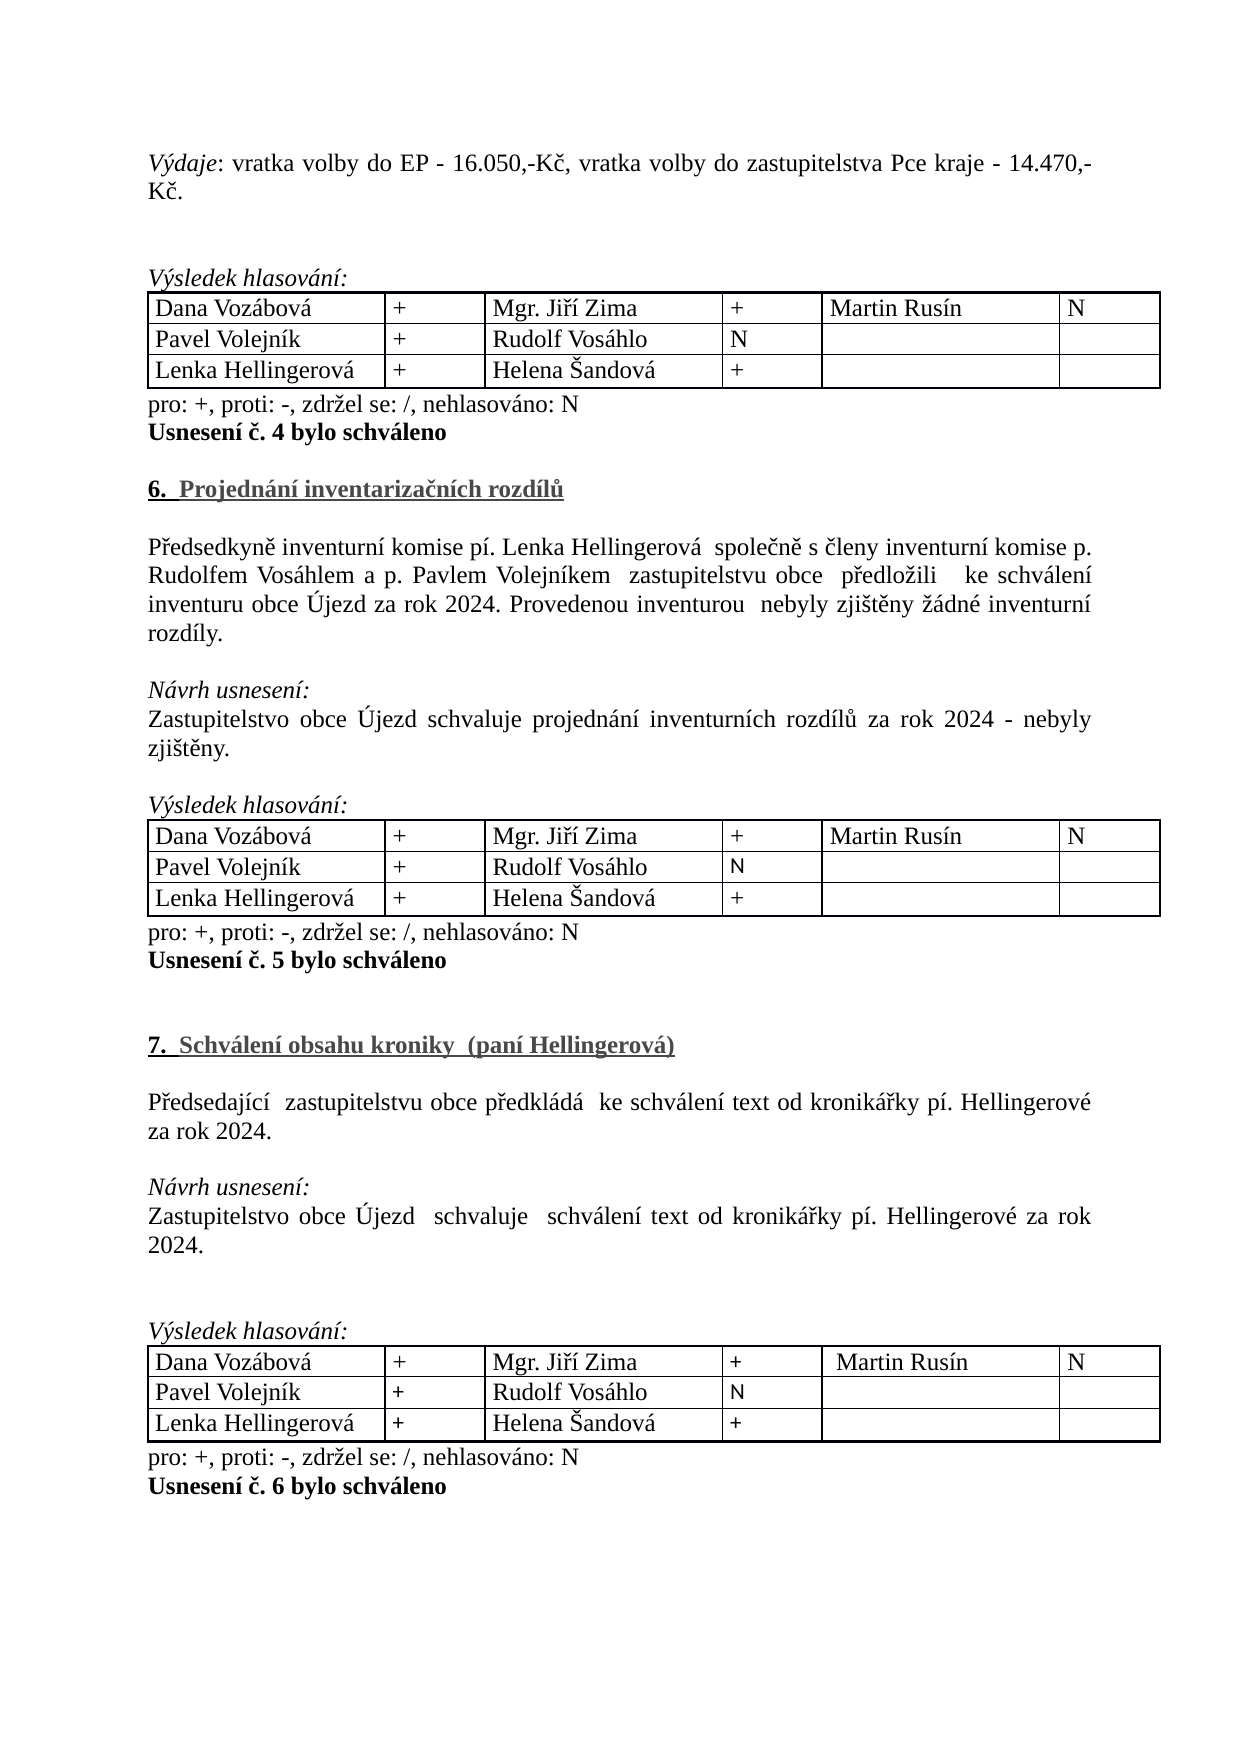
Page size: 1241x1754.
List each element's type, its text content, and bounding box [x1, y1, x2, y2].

table_cell Rudolf Vosáhlo [486, 852, 722, 882]
table_cell [823, 355, 1059, 387]
table_header Mgr. Jiří Zima [486, 821, 722, 851]
text Usnesení č. 4 bylo schváleno [148, 417, 1093, 446]
table_cell [823, 852, 1059, 882]
text Návrh usnesení: [148, 676, 1093, 704]
table_cell Lenka Hellingerová [149, 1409, 384, 1440]
text 7. Schválení obsahu kroniky (paní Hellingerová) [148, 1030, 1093, 1059]
table_cell [1060, 324, 1159, 354]
table_cell Helena Šandová [486, 1409, 722, 1440]
table_cell [1060, 883, 1159, 914]
table_header Martin Rusín [823, 1347, 1059, 1376]
table_cell [1060, 1377, 1159, 1407]
table_cell Lenka Hellingerová [149, 355, 384, 387]
text Výsledek hlasování: [148, 263, 1093, 291]
table_cell [823, 1377, 1059, 1407]
table_header Dana Vozábová [149, 294, 384, 323]
table_header + [723, 821, 821, 851]
table_cell Helena Šandová [486, 355, 722, 387]
table_cell Rudolf Vosáhlo [486, 1377, 722, 1407]
table_header N [1060, 1347, 1159, 1376]
table_cell Pavel Volejník [149, 1377, 384, 1407]
table_header + [386, 1347, 484, 1376]
table_cell [823, 883, 1059, 914]
table_cell + [386, 355, 484, 387]
text pro: +, proti: -, zdržel se: /, nehlasováno: N [148, 1443, 1093, 1471]
table_cell + [723, 883, 821, 914]
text Návrh usnesení: [148, 1172, 1093, 1201]
table_header Mgr. Jiří Zima [486, 294, 722, 323]
table_header Martin Rusín [823, 821, 1059, 851]
text Usnesení č. 6 bylo schváleno [148, 1471, 1093, 1500]
text pro: +, proti: -, zdržel se: /, nehlasováno: N [148, 389, 1093, 417]
table_cell [1060, 355, 1159, 387]
table_cell [823, 1409, 1059, 1440]
table_header N [1060, 294, 1159, 323]
text Předsedkyně inventurní komise pí. Lenka Hellingerová společně s členy inventurní komise p. Rudolfem Vosáhlem a p. Pavlem Volejníkem zastupitelstvu obce předložili ke schválení inventuru obce Újezd za rok 2024. Provedenou inventurou nebyly zjištěny žádné inventurní rozdíly. [148, 532, 1093, 647]
text Výsledek hlasování: [148, 1316, 1093, 1345]
table_header Dana Vozábová [149, 821, 384, 851]
text Výdaje: vratka volby do EP - 16.050,-Kč, vratka volby do zastupitelstva Pce kraje - 14.470,-Kč. [148, 148, 1093, 205]
table_cell Helena Šandová [486, 883, 722, 914]
table_header + [386, 294, 484, 323]
text 6. Projednání inventarizačních rozdílů [148, 474, 1093, 503]
text Usnesení č. 5 bylo schváleno [148, 945, 1093, 974]
text Výsledek hlasování: [148, 791, 1093, 819]
table_header + [723, 294, 821, 323]
table_cell Lenka Hellingerová [149, 883, 384, 914]
text Zastupitelstvo obce Újezd schvaluje projednání inventurních rozdílů za rok 2024 - nebyly zjištěny. [148, 704, 1093, 762]
table_cell [1060, 852, 1159, 882]
text Předsedající zastupitelstvu obce předkládá ke schválení text od kronikářky pí. Hellingerové za rok 2024. [148, 1087, 1093, 1144]
table_cell [823, 324, 1059, 354]
table_cell + [386, 852, 484, 882]
table_cell [1060, 1409, 1159, 1440]
table_cell Rudolf Vosáhlo [486, 324, 722, 354]
table_cell + [386, 1377, 484, 1407]
table_header Martin Rusín [823, 294, 1059, 323]
table_cell N [723, 852, 821, 882]
text Zastupitelstvo obce Újezd schvaluje schválení text od kronikářky pí. Hellingerové za rok 2024. [148, 1201, 1093, 1259]
table_cell N [723, 1377, 821, 1407]
table_cell + [386, 883, 484, 914]
table_header + [386, 821, 484, 851]
table_cell + [386, 1409, 484, 1440]
table_cell Pavel Volejník [149, 324, 384, 354]
table_header N [1060, 821, 1159, 851]
table_cell + [723, 355, 821, 387]
table_cell Pavel Volejník [149, 852, 384, 882]
table_cell N [723, 324, 821, 354]
table_cell + [386, 324, 484, 354]
table_cell + [723, 1409, 821, 1440]
table_header Mgr. Jiří Zima [486, 1347, 722, 1376]
table_header Dana Vozábová [149, 1347, 384, 1376]
table_header + [723, 1347, 821, 1376]
text pro: +, proti: -, zdržel se: /, nehlasováno: N [148, 917, 1093, 945]
